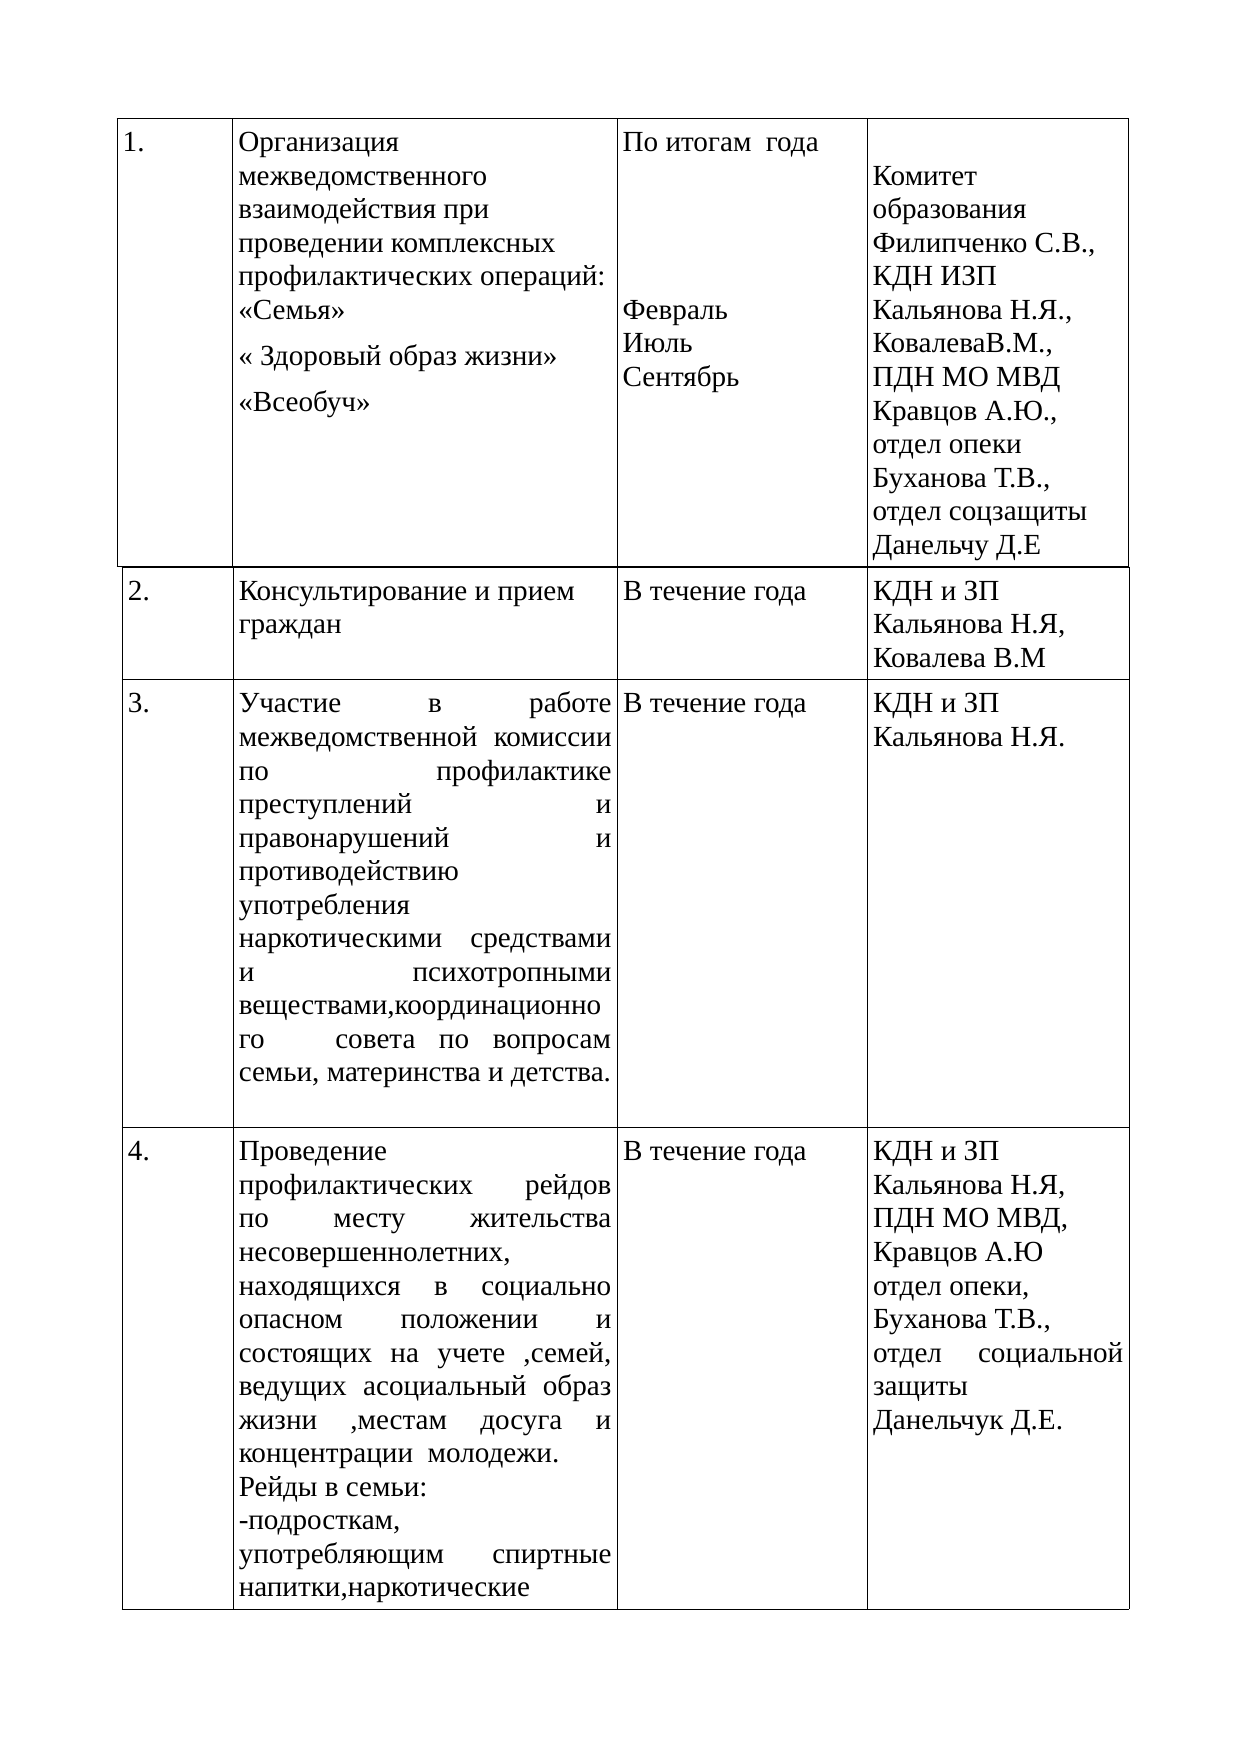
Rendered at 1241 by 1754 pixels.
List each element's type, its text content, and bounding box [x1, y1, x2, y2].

table_header 2. [123, 568, 233, 679]
table_header Комитет образования Филипченко С.В., КДН ИЗП Кальянова Н.Я., КовалеваВ.М., ПДН МО МВД Кравцов А.Ю., отдел опеки Буханова Т.В., отдел соцзащиты Данельчу Д.Е [868, 119, 1128, 566]
table_cell КДН и ЗП Кальянова Н.Я, ПДН МО МВД, Кравцов А.Ю отдел опеки, Буханова Т.В., отдел социальной защиты Данельчук Д.Е. [868, 1128, 1129, 1609]
table_header КДН и ЗП Кальянова Н.Я, Ковалева В.М [868, 568, 1129, 679]
table_cell В течение года [618, 1128, 867, 1609]
table_cell Проведение профилактических рейдов по месту жительства несовершеннолетних, находящихся в социально опасном положении и состоящих на учете ,семей, ведущих асоциальный образ жизни ,местам досуга и концентрации молодежи. Рейды в семьи: -подросткам, употребляющим спиртные напитки,наркотические [234, 1128, 617, 1609]
table_cell 4. [123, 1128, 233, 1609]
table_header 1. [118, 119, 232, 566]
table_cell 3. [123, 680, 233, 1127]
table_header Организация межведомственного взаимодействия при проведении комплексных профилактических операций: «Семья» « Здоровый образ жизни» «Всеобуч» [233, 119, 617, 566]
table_cell Участие в работе межведомственной комиссии по профилактике преступлений и правонарушений и противодействию употребления наркотическими средствами и психотропными веществами,координационного совета по вопросам семьи, материнства и детства. [234, 680, 617, 1127]
table_cell В течение года [618, 680, 867, 1127]
table_header В течение года [618, 568, 867, 679]
table_header По итогам года Февраль Июль Сентябрь [618, 119, 867, 566]
table_cell КДН и ЗП Кальянова Н.Я. [868, 680, 1129, 1127]
table_header Консультирование и прием граждан [234, 568, 617, 679]
